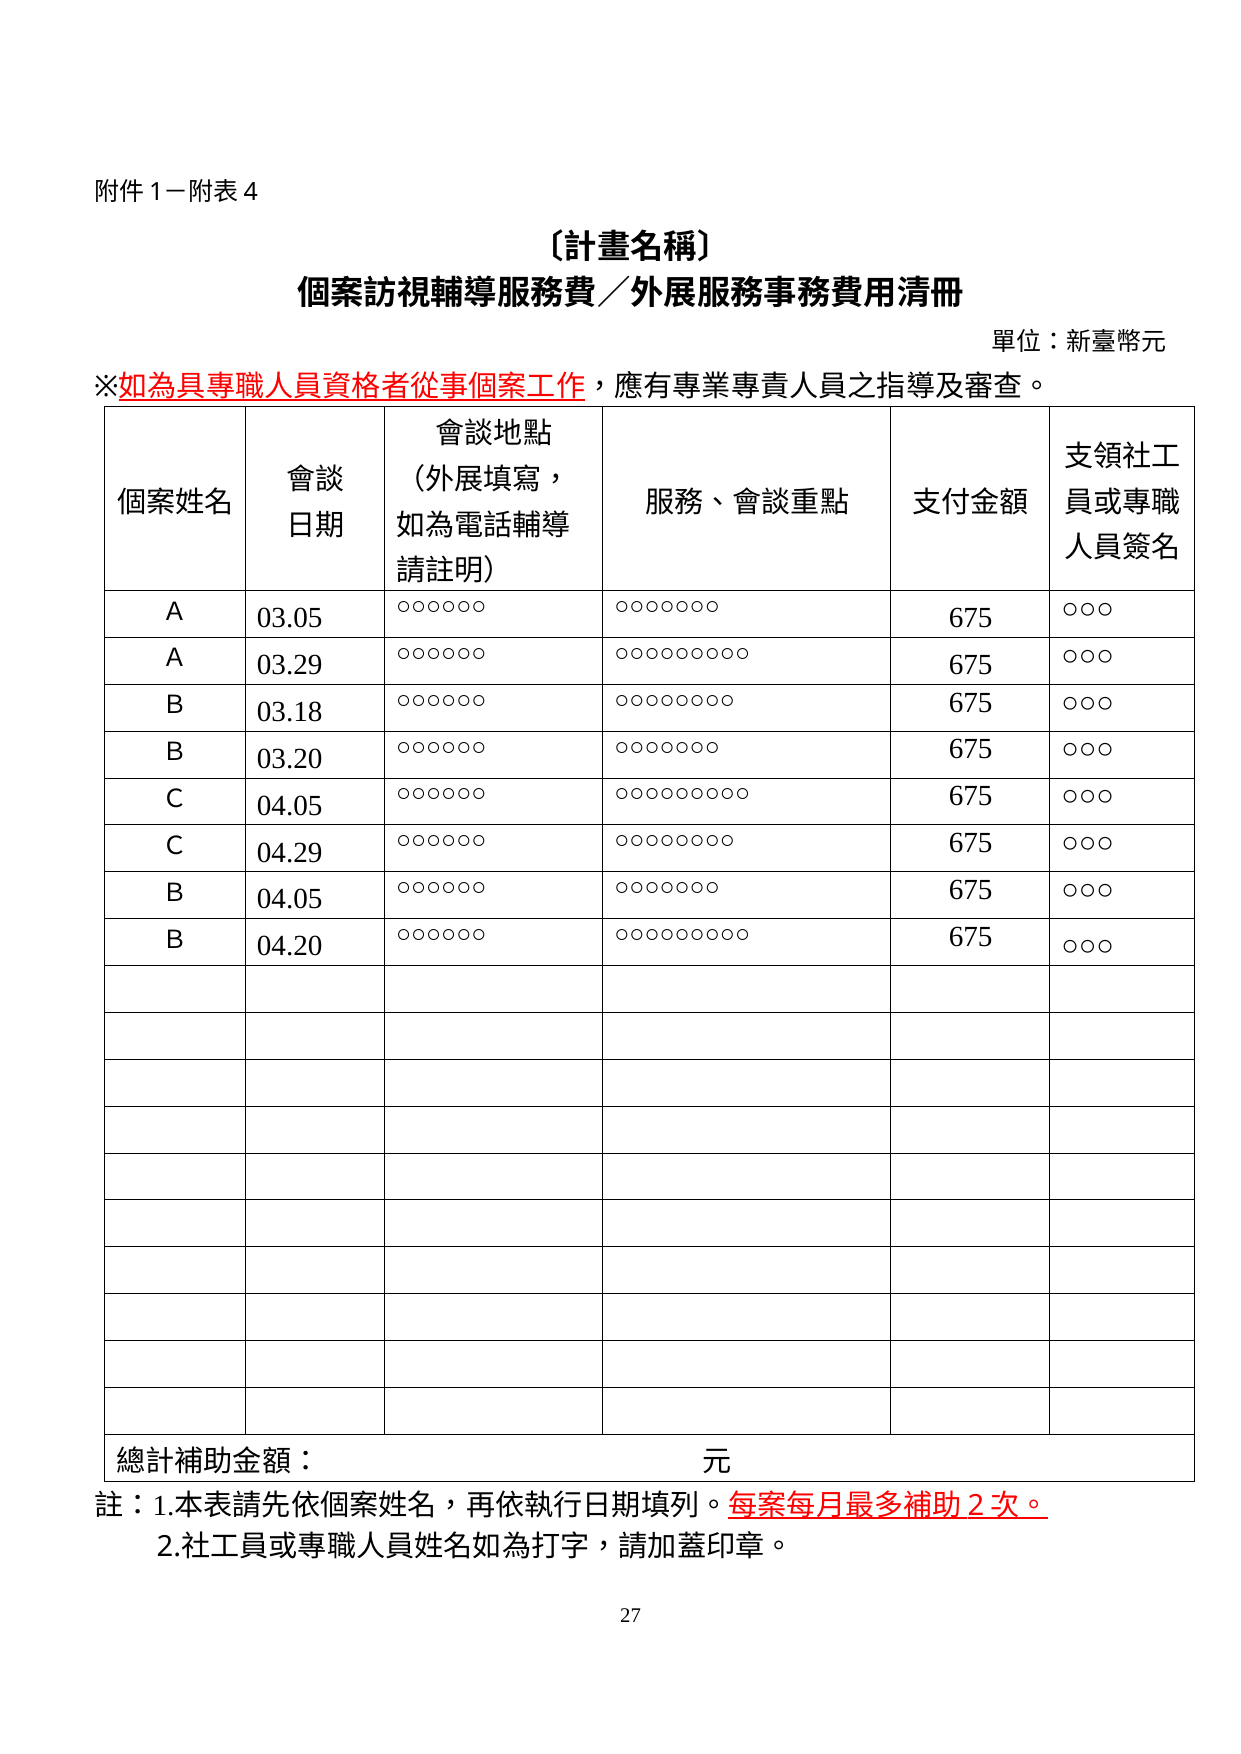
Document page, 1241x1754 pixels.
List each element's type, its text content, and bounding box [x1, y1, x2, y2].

table_cell [385, 1294, 602, 1340]
table_cell [105, 1107, 245, 1152]
table_cell ○○○○○○ [385, 732, 602, 777]
table_cell 03.20 [246, 732, 384, 777]
table_cell 03.29 [246, 638, 384, 684]
table_header 會談 日期 [246, 407, 384, 590]
table_cell [1050, 1154, 1194, 1199]
table_cell [105, 1294, 245, 1340]
table_cell ○○○○○○ [385, 685, 602, 731]
table_cell Ｂ [105, 919, 245, 965]
text 單位：新臺幣元 [94, 314, 1167, 360]
table_cell [603, 1013, 890, 1059]
table_cell [385, 1247, 602, 1293]
table_cell 675 [891, 685, 1049, 731]
table_cell ○○○○○○○○○ [603, 779, 890, 824]
text 註：1.本表請先依個案姓名，再依執行日期填列。每案每月最多補助2次。 [94, 1482, 1167, 1523]
table_cell [105, 1200, 245, 1246]
table_cell [603, 1388, 890, 1434]
table_cell ○○○ [1050, 919, 1194, 965]
table_cell Ａ [105, 638, 245, 684]
table_cell ○○○○○○ [385, 825, 602, 871]
table_cell Ｃ [105, 779, 245, 824]
table_cell Ｃ [105, 825, 245, 871]
table_cell 675 [891, 779, 1049, 824]
table_cell [1050, 1388, 1194, 1434]
table_cell [1050, 1247, 1194, 1293]
table_cell 675 [891, 638, 1049, 684]
table_cell ○○○○○○ [385, 591, 602, 637]
table_header 服務、會談重點 [603, 407, 890, 590]
table_cell Ｂ [105, 732, 245, 777]
table_cell [1050, 1060, 1194, 1106]
table_cell 04.05 [246, 779, 384, 824]
table_header 個案姓名 [105, 407, 245, 590]
table_cell [891, 1341, 1049, 1387]
table_cell ○○○ [1050, 872, 1194, 918]
table_cell [246, 1060, 384, 1106]
table_cell Ｂ [105, 685, 245, 731]
table_cell ○○○○○○○ [603, 732, 890, 777]
table_cell [385, 1388, 602, 1434]
table_cell [603, 1154, 890, 1199]
table_cell Ｂ [105, 872, 245, 918]
table_cell ○○○○○○○○ [603, 685, 890, 731]
table_cell [105, 1013, 245, 1059]
table_cell [891, 1388, 1049, 1434]
table_cell 04.05 [246, 872, 384, 918]
table_cell [603, 1247, 890, 1293]
table_cell [246, 1107, 384, 1152]
table_cell ○○○ [1050, 732, 1194, 777]
table_cell [385, 1154, 602, 1199]
table_cell ○○○○○○ [385, 638, 602, 684]
text 2.社工員或專職人員姓名如為打字，請加蓋印章。 [156, 1523, 1167, 1565]
table_cell [603, 1341, 890, 1387]
table_cell ○○○○○○ [385, 919, 602, 965]
table_cell [385, 1107, 602, 1152]
table_cell 675 [891, 825, 1049, 871]
table_cell [246, 1200, 384, 1246]
table_cell [246, 1294, 384, 1340]
table_cell [603, 1060, 890, 1106]
table_cell [246, 966, 384, 1012]
table_cell 03.18 [246, 685, 384, 731]
table_cell [1050, 1341, 1194, 1387]
table_cell 675 [891, 591, 1049, 637]
table_cell ○○○ [1050, 685, 1194, 731]
table_cell 675 [891, 872, 1049, 918]
text 個案訪視輔導服務費／外展服務事務費用清冊 [94, 268, 1167, 314]
table_cell [603, 1200, 890, 1246]
table_cell [105, 1388, 245, 1434]
table_cell ○○○○○○○ [603, 591, 890, 637]
table_cell [385, 1341, 602, 1387]
table_cell [105, 1247, 245, 1293]
table_cell [891, 1294, 1049, 1340]
table_cell ○○○○○○○○○ [603, 919, 890, 965]
table_cell [246, 1341, 384, 1387]
table_cell [891, 1013, 1049, 1059]
table_cell [385, 1013, 602, 1059]
table_cell [1050, 1294, 1194, 1340]
table_cell [891, 1247, 1049, 1293]
table_header 支付金額 [891, 407, 1049, 590]
table_cell 04.29 [246, 825, 384, 871]
table_header 支領社工員或專職人員簽名 [1050, 407, 1194, 590]
text ※如為具專職人員資格者從事個案工作，應有專業專責人員之指導及審查。 [94, 360, 1167, 406]
table_cell [385, 1200, 602, 1246]
table_cell [603, 966, 890, 1012]
table_cell ○○○○○○○ [603, 872, 890, 918]
table_cell ○○○○○○ [385, 779, 602, 824]
table_cell 675 [891, 732, 1049, 777]
table_cell [1050, 1013, 1194, 1059]
table_cell [1050, 1200, 1194, 1246]
table_cell [891, 1060, 1049, 1106]
table_cell 03.05 [246, 591, 384, 637]
table_cell [891, 1154, 1049, 1199]
table_cell ○○○ [1050, 779, 1194, 824]
table_cell 675 [891, 919, 1049, 965]
table_cell [1050, 1107, 1194, 1152]
table_cell ○○○ [1050, 638, 1194, 684]
table_cell ○○○○○○○○○ [603, 638, 890, 684]
table_cell Ａ [105, 591, 245, 637]
table_header 會談地點 （外展填寫，如為電話輔導請註明） [385, 407, 602, 590]
table_cell [603, 1294, 890, 1340]
table_cell [385, 1060, 602, 1106]
table_cell 總計補助金額： 元 [105, 1435, 1194, 1481]
table_cell [1050, 966, 1194, 1012]
table_cell [246, 1247, 384, 1293]
table_cell ○○○ [1050, 591, 1194, 637]
text 附件1－附表4 [94, 164, 1167, 210]
table_cell [246, 1013, 384, 1059]
table_cell [891, 1107, 1049, 1152]
text 〔計畫名稱〕 [94, 222, 1167, 268]
table_cell [105, 1341, 245, 1387]
table_cell [891, 966, 1049, 1012]
table_cell [246, 1388, 384, 1434]
table_cell 04.20 [246, 919, 384, 965]
table_cell ○○○ [1050, 825, 1194, 871]
table_cell [105, 1154, 245, 1199]
table_cell ○○○○○○ [385, 872, 602, 918]
table_cell ○○○○○○○○ [603, 825, 890, 871]
table_cell [105, 1060, 245, 1106]
table_cell [105, 966, 245, 1012]
table_cell [603, 1107, 890, 1152]
table_cell [385, 966, 602, 1012]
table_cell [891, 1200, 1049, 1246]
table_cell [246, 1154, 384, 1199]
